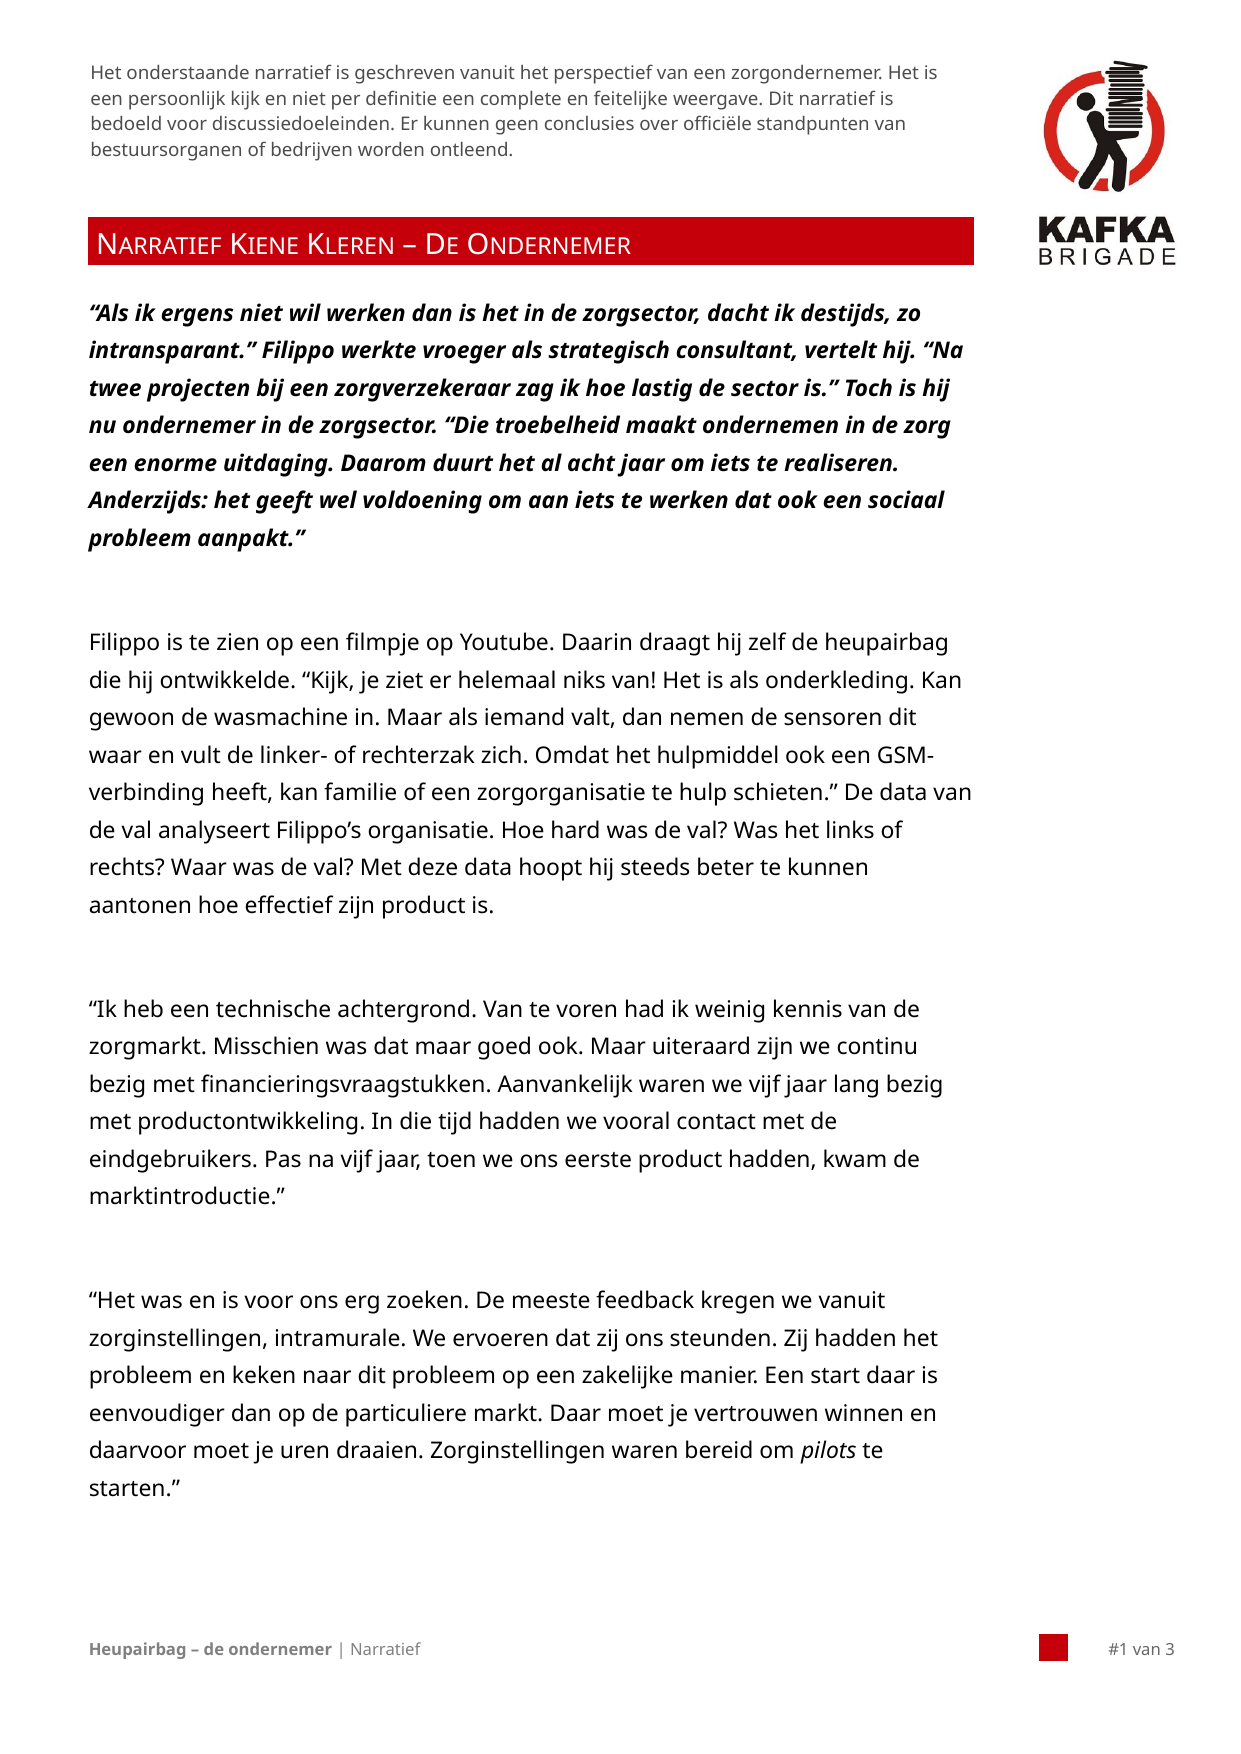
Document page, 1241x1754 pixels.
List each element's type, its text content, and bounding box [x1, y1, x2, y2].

text Filippo is te zien op een filmpje op Youtube. Daarin draagt hij zelf de heupairbag die hij ontwikkelde. “Kijk, je ziet er helemaal niks van! Het is als onderkleding. Kan gewoon de wasmachine in. Maar als iemand valt, dan nemen de sensoren dit waar en vult de linker- of rechterzak zich. Omdat het hulpmiddel ook een GSM-verbinding heeft, kan familie of een zorgorganisatie te hulp schieten.” De data van de val analyseert Filippo’s organisatie. Hoe hard was de val? Was het links of rechts? Waar was de val? Met deze data hoopt hij steeds beter te kunnen aantonen hoe effectief zijn product is. [88, 626, 974, 920]
text “Het was en is voor ons erg zoeken. De meeste feedback kregen we vanuit zorginstellingen, intramurale. We ervoeren dat zij ons steunden. Zij hadden het probleem en keken naar dit probleem op een zakelijke manier. Een start daar is eenvoudiger dan op de particuliere markt. Daar moet je vertrouwen winnen en daarvoor moet je uren draaien. Zorginstellingen waren bereid om pilots te starten.” [88, 1284, 974, 1503]
text “Ik heb een technische achtergrond. Van te voren had ik weinig kennis van de zorgmarkt. Misschien was dat maar goed ook. Maar uiteraard zijn we continu bezig met financieringsvraagstukken. Aanvankelijk waren we vijf jaar lang bezig met productontwikkeling. In die tijd hadden we vooral contact met de eindgebruikers. Pas na vijf jaar, toen we ons eerste product hadden, kwam de marktintroductie.” [88, 993, 974, 1212]
picture [1029, 56, 1183, 270]
text “Als ik ergens niet wil werken dan is het in de zorgsector, dacht ik destijds, zo intransparant.” Filippo werkte vroeger als strategisch consultant, vertelt hij. “Na twee projecten bij een zorgverzekeraar zag ik hoe lastig de sector is.” Toch is hij nu ondernemer in de zorgsector. “Die troebelheid maakt ondernemen in de zorg een enorme uitdaging. Daarom duurt het al acht jaar om iets te realiseren. Anderzijds: het geeft wel voldoening om aan iets te werken dat ook een sociaal probleem aanpakt.” [88, 297, 974, 553]
